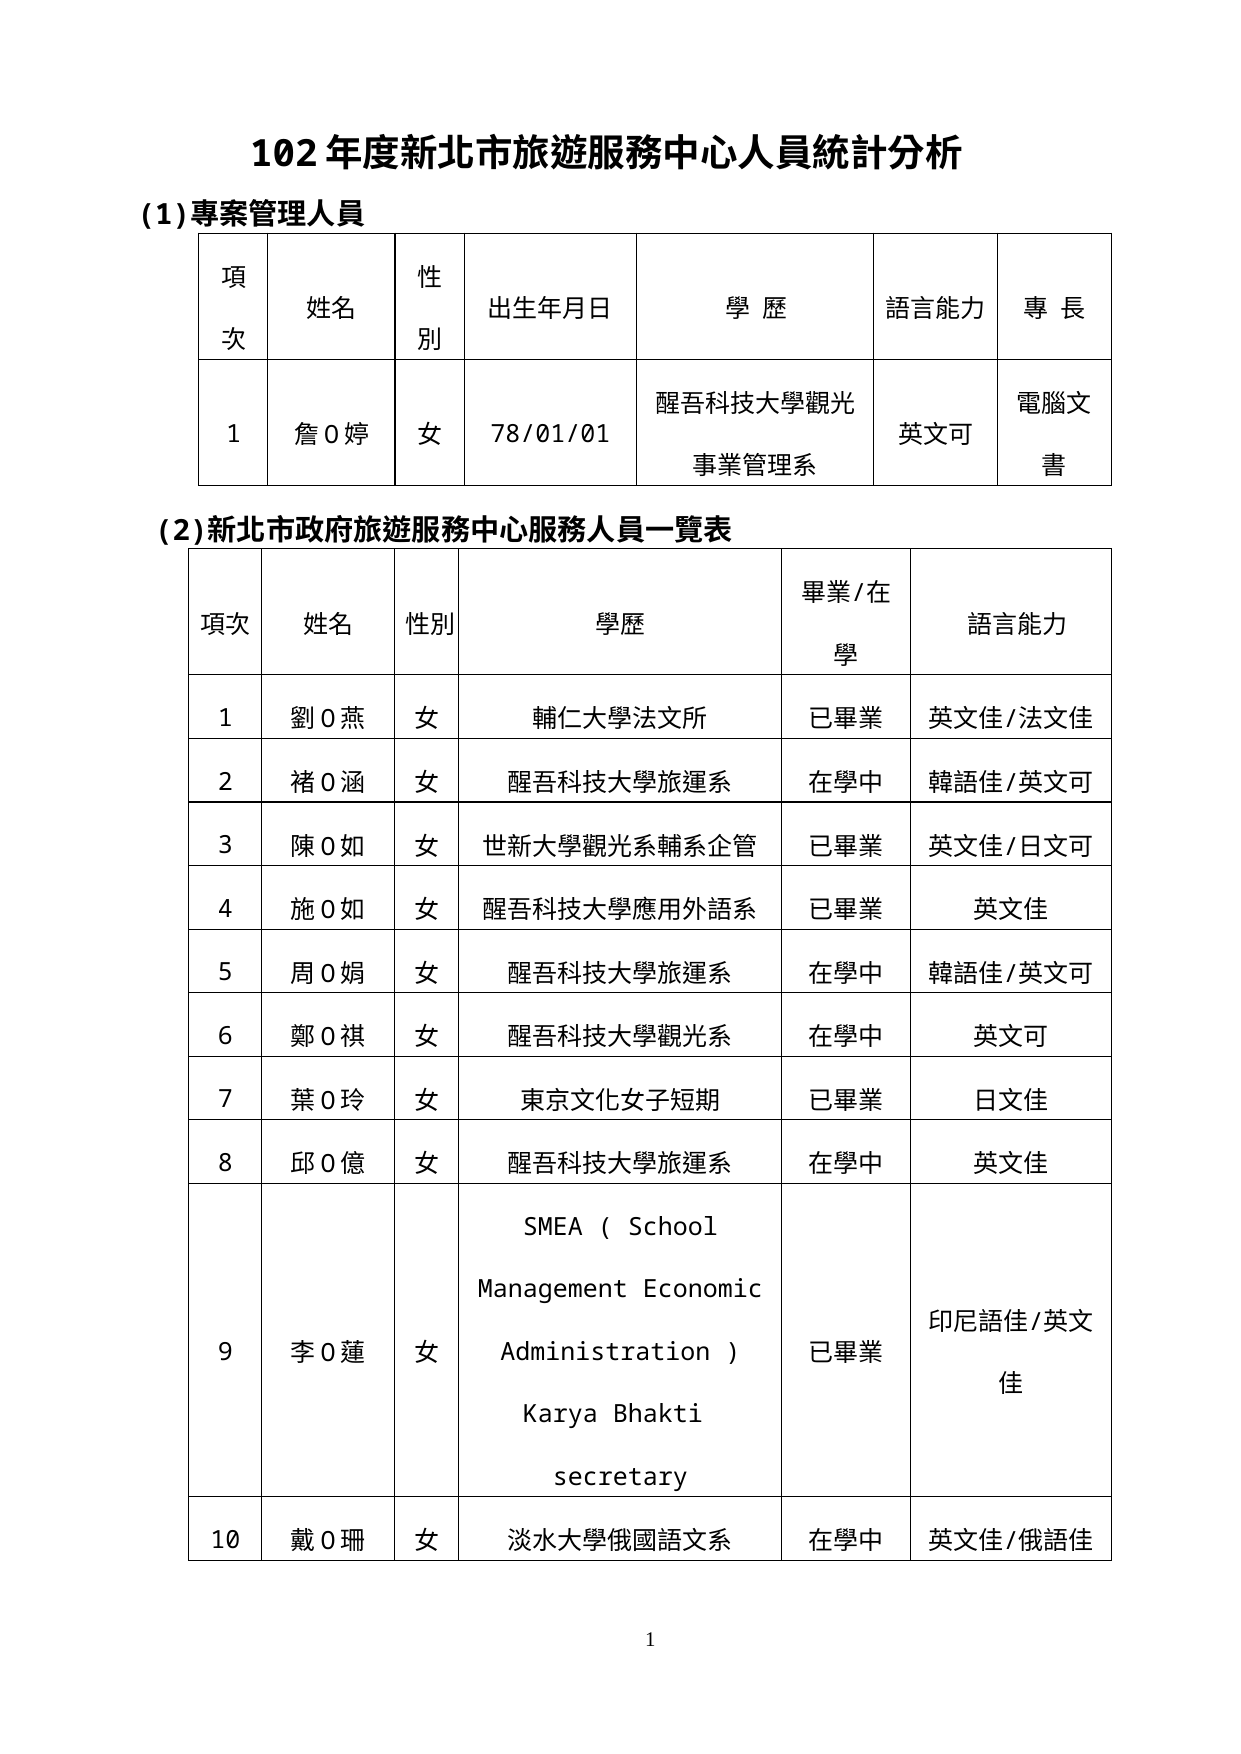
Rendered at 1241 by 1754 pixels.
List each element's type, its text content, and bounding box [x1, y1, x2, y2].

table_cell 陳O如 [262, 803, 394, 865]
table_cell 鄭O祺 [262, 993, 394, 1056]
table_cell 已畢業 [782, 866, 910, 928]
table_cell 葉O玲 [262, 1057, 394, 1119]
table_cell 英文佳/法文佳 [911, 675, 1111, 738]
table_cell 5 [189, 930, 261, 992]
table_cell 已畢業 [782, 803, 910, 865]
text (1)專案管理人員 [137, 170, 1162, 233]
table_header 項次 [199, 234, 267, 359]
table_cell 2 [189, 739, 261, 801]
table_cell 10 [189, 1497, 261, 1560]
table_cell 東京文化女子短期 [459, 1057, 781, 1119]
table_cell 1 [199, 360, 267, 485]
table_cell 在學中 [782, 993, 910, 1056]
table_header 出生年月日 [465, 234, 636, 359]
table_header 性別 [396, 234, 464, 359]
table_cell 韓語佳/英文可 [911, 930, 1111, 992]
table_header 學歷 [459, 549, 781, 674]
table_cell 在學中 [782, 1497, 910, 1560]
table_cell 6 [189, 993, 261, 1056]
table_cell 淡水大學俄國語文系 [459, 1497, 781, 1560]
table_cell 醒吾科技大學旅運系 [459, 930, 781, 992]
table_cell 在學中 [782, 1120, 910, 1183]
table_header 姓名 [268, 234, 394, 359]
table_cell 女 [395, 993, 458, 1056]
table_cell 英文佳 [911, 1120, 1111, 1183]
table_header 畢業/在學 [782, 549, 910, 674]
table_cell 英文可 [911, 993, 1111, 1056]
table_cell 在學中 [782, 930, 910, 992]
table_cell 褚O涵 [262, 739, 394, 801]
table_cell 醒吾科技大學觀光系 [459, 993, 781, 1056]
table_cell 醒吾科技大學旅運系 [459, 1120, 781, 1183]
table_cell 女 [395, 1184, 458, 1496]
table_header 姓名 [262, 549, 394, 674]
table_cell 已畢業 [782, 1184, 910, 1496]
table_header 學 歷 [637, 234, 873, 359]
table_cell 女 [395, 803, 458, 865]
table_cell 邱O億 [262, 1120, 394, 1183]
table_cell 印尼語佳/英文佳 [911, 1184, 1111, 1496]
table_header 項次 [189, 549, 261, 674]
table_cell 英文佳 [911, 866, 1111, 928]
table_cell 英文佳/日文可 [911, 803, 1111, 865]
table_header 語言能力 [911, 549, 1111, 674]
table_cell 女 [396, 360, 464, 485]
text 102年度新北市旅遊服務中心人員統計分析 [137, 108, 1162, 170]
table_cell 1 [189, 675, 261, 738]
text (2)新北市政府旅遊服務中心服務人員一覽表 [137, 486, 1162, 548]
table_cell 78/01/01 [465, 360, 636, 485]
table_cell 7 [189, 1057, 261, 1119]
table_cell 英文可 [874, 360, 997, 485]
table_cell 劉O燕 [262, 675, 394, 738]
table_cell 英文佳/俄語佳 [911, 1497, 1111, 1560]
table_cell 9 [189, 1184, 261, 1496]
table_cell 日文佳 [911, 1057, 1111, 1119]
table_cell 女 [395, 1120, 458, 1183]
table_header 專 長 [998, 234, 1111, 359]
table_cell 施O如 [262, 866, 394, 928]
table_cell 輔仁大學法文所 [459, 675, 781, 738]
table_cell 電腦文書 [998, 360, 1111, 485]
table_cell 醒吾科技大學觀光事業管理系 [637, 360, 873, 485]
table_cell 戴O珊 [262, 1497, 394, 1560]
table_cell 世新大學觀光系輔系企管 [459, 803, 781, 865]
table_cell 已畢業 [782, 1057, 910, 1119]
table_cell 醒吾科技大學應用外語系 [459, 866, 781, 928]
table_cell 女 [395, 675, 458, 738]
table_cell 3 [189, 803, 261, 865]
table_cell 女 [395, 930, 458, 992]
table_cell 醒吾科技大學旅運系 [459, 739, 781, 801]
table_cell 李O蓮 [262, 1184, 394, 1496]
table_cell 8 [189, 1120, 261, 1183]
table_cell 女 [395, 1057, 458, 1119]
table_cell 詹O婷 [268, 360, 394, 485]
table_cell 4 [189, 866, 261, 928]
table_cell 已畢業 [782, 675, 910, 738]
table_header 語言能力 [874, 234, 997, 359]
table_cell 韓語佳/英文可 [911, 739, 1111, 801]
table_cell 女 [395, 866, 458, 928]
table_cell 女 [395, 1497, 458, 1560]
table_cell 在學中 [782, 739, 910, 801]
table_cell 女 [395, 739, 458, 801]
table_header 性別 [395, 549, 458, 674]
table_cell SMEA ( School Management Economic Administration ) Karya Bhakti secretary [459, 1184, 781, 1496]
table_cell 周O娟 [262, 930, 394, 992]
